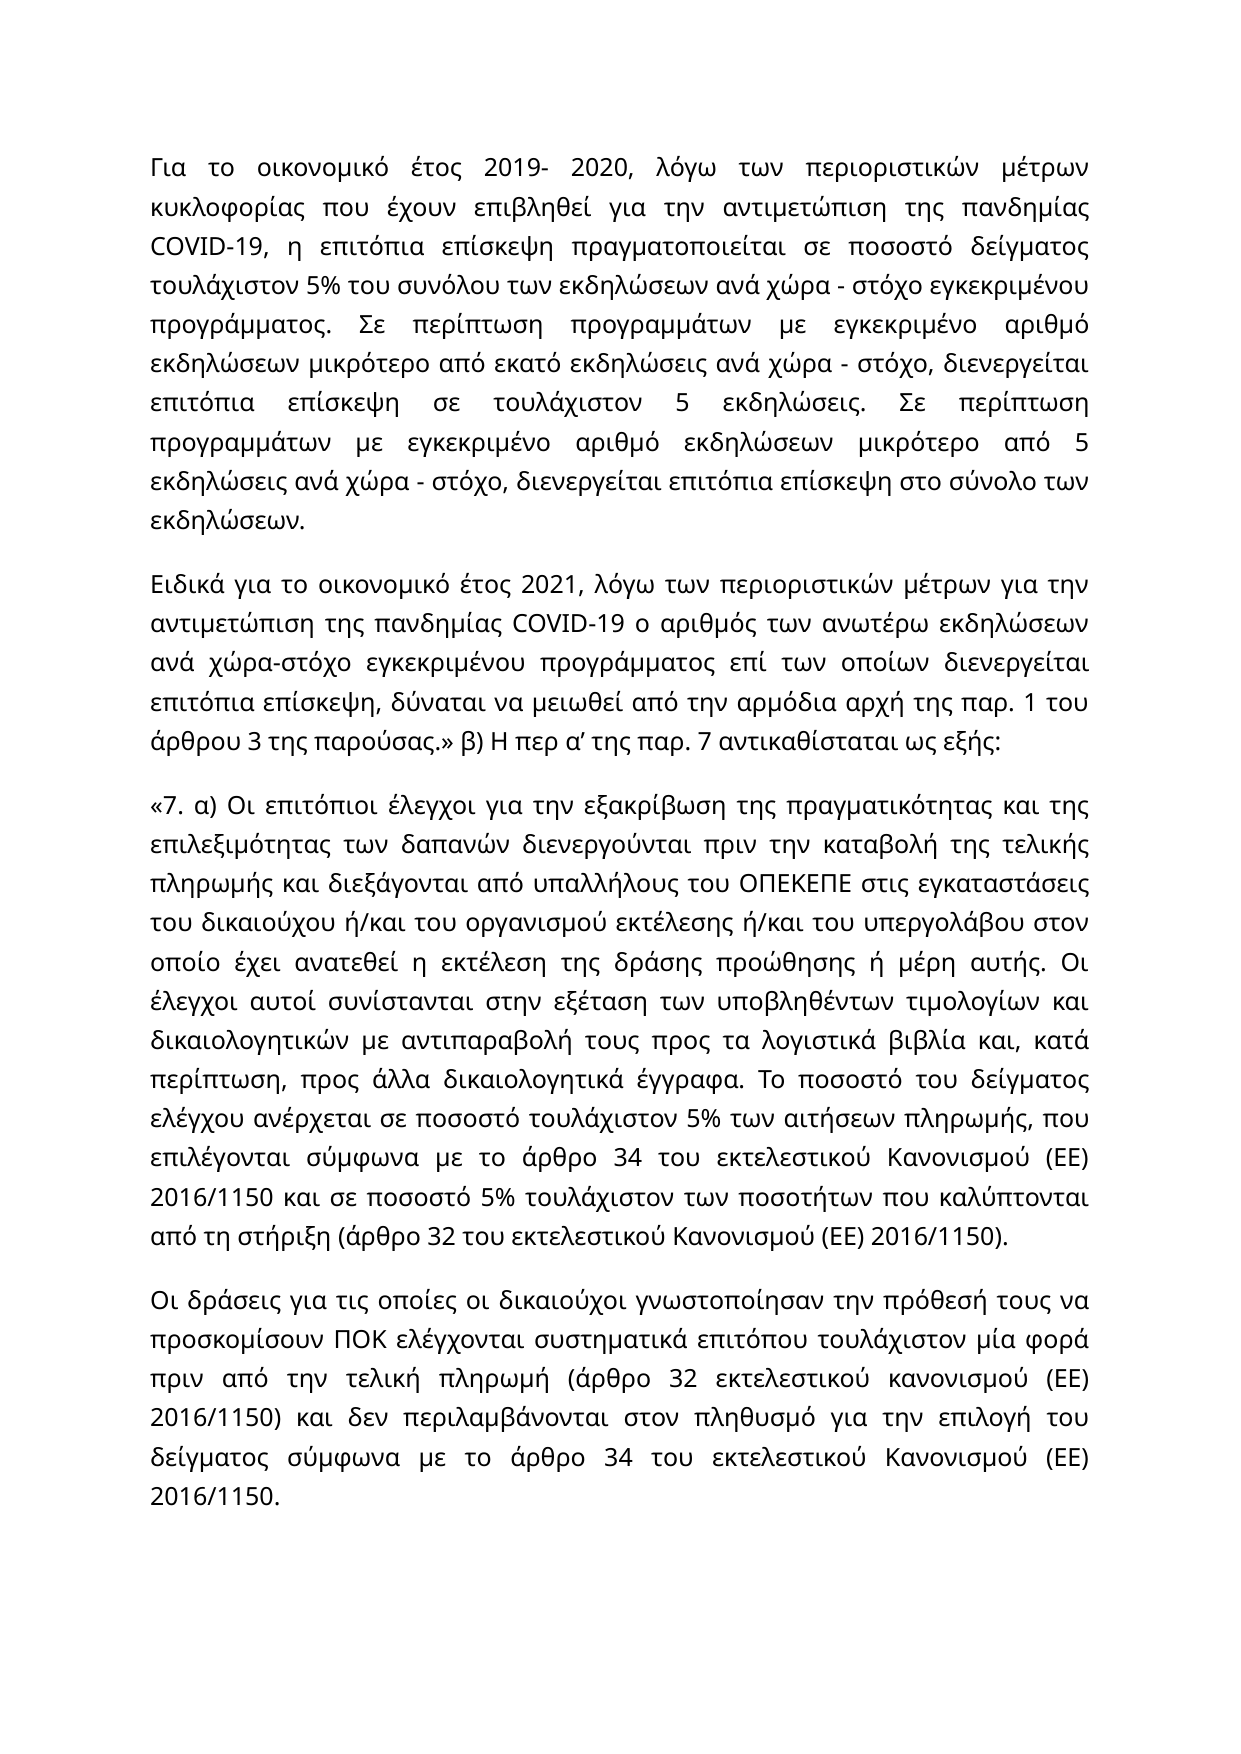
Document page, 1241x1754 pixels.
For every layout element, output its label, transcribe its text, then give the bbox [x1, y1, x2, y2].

text Οι δράσεις για τις οποίες οι δικαιούχοι γνωστοποίησαν την πρόθεσή τους να προσκομίσουν ΠΟΚ ελέγχονται συστηματικά επιτόπου τουλάχιστον μία φορά πριν από την τελική πληρωμή (άρθρο 32 εκτελεστικού κανονισμού (ΕΕ) 2016/1150) και δεν περιλαμβάνονται στον πληθυσμό για την επιλογή του δείγματος σύμφωνα με το άρθρο 34 του εκτελεστικού Κανονισμού (ΕΕ) 2016/1150. [150, 1282, 1090, 1512]
text Για το οικονομικό έτος 2019- 2020, λόγω των περιοριστικών μέτρων κυκλοφορίας που έχουν επιβληθεί για την αντιμετώπιση της πανδημίας COVID-19, η επιτόπια επίσκεψη πραγματοποιείται σε ποσοστό δείγματος τουλάχιστον 5% του συνόλου των εκδηλώσεων ανά χώρα - στόχο εγκεκριμένου προγράμματος. Σε περίπτωση προγραμμάτων με εγκεκριμένο αριθμό εκδηλώσεων μικρότερο από εκατό εκδηλώσεις ανά χώρα - στόχο, διενεργείται επιτόπια επίσκεψη σε τουλάχιστον 5 εκδηλώσεις. Σε περίπτωση προγραμμάτων με εγκεκριμένο αριθμό εκδηλώσεων μικρότερο από 5 εκδηλώσεις ανά χώρα - στόχο, διενεργείται επιτόπια επίσκεψη στο σύνολο των εκδηλώσεων. [150, 150, 1090, 537]
text «7. α) Οι επιτόπιοι έλεγχοι για την εξακρίβωση της πραγματικότητας και της επιλεξιμότητας των δαπανών διενεργούνται πριν την καταβολή της τελικής πληρωμής και διεξάγονται από υπαλλήλους του ΟΠΕΚΕΠΕ στις εγκαταστάσεις του δικαιούχου ή/και του οργανισμού εκτέλεσης ή/και του υπεργολάβου στον οποίο έχει ανατεθεί η εκτέλεση της δράσης προώθησης ή μέρη αυτής. Οι έλεγχοι αυτοί συνίστανται στην εξέταση των υποβληθέντων τιμολογίων και δικαιολογητικών με αντιπαραβολή τους προς τα λογιστικά βιβλία και, κατά περίπτωση, προς άλλα δικαιολογητικά έγγραφα. Το ποσοστό του δείγματος ελέγχου ανέρχεται σε ποσοστό τουλάχιστον 5% των αιτήσεων πληρωμής, που επιλέγονται σύμφωνα με το άρθρο 34 του εκτελεστικού Κανονισμού (ΕΕ) 2016/1150 και σε ποσοστό 5% τουλάχιστον των ποσοτήτων που καλύπτονται από τη στήριξη (άρθρο 32 του εκτελεστικού Κανονισμού (ΕΕ) 2016/1150). [150, 787, 1090, 1252]
text Ειδικά για το οικονομικό έτος 2021, λόγω των περιοριστικών μέτρων για την αντιμετώπιση της πανδημίας COVID-19 ο αριθμός των ανωτέρω εκδηλώσεων ανά χώρα-στόχο εγκεκριμένου προγράμματος επί των οποίων διενεργείται επιτόπια επίσκεψη, δύναται να μειωθεί από την αρμόδια αρχή της παρ. 1 του άρθρου 3 της παρούσας.» β) Η περ α’ της παρ. 7 αντικαθίσταται ως εξής: [150, 567, 1090, 757]
